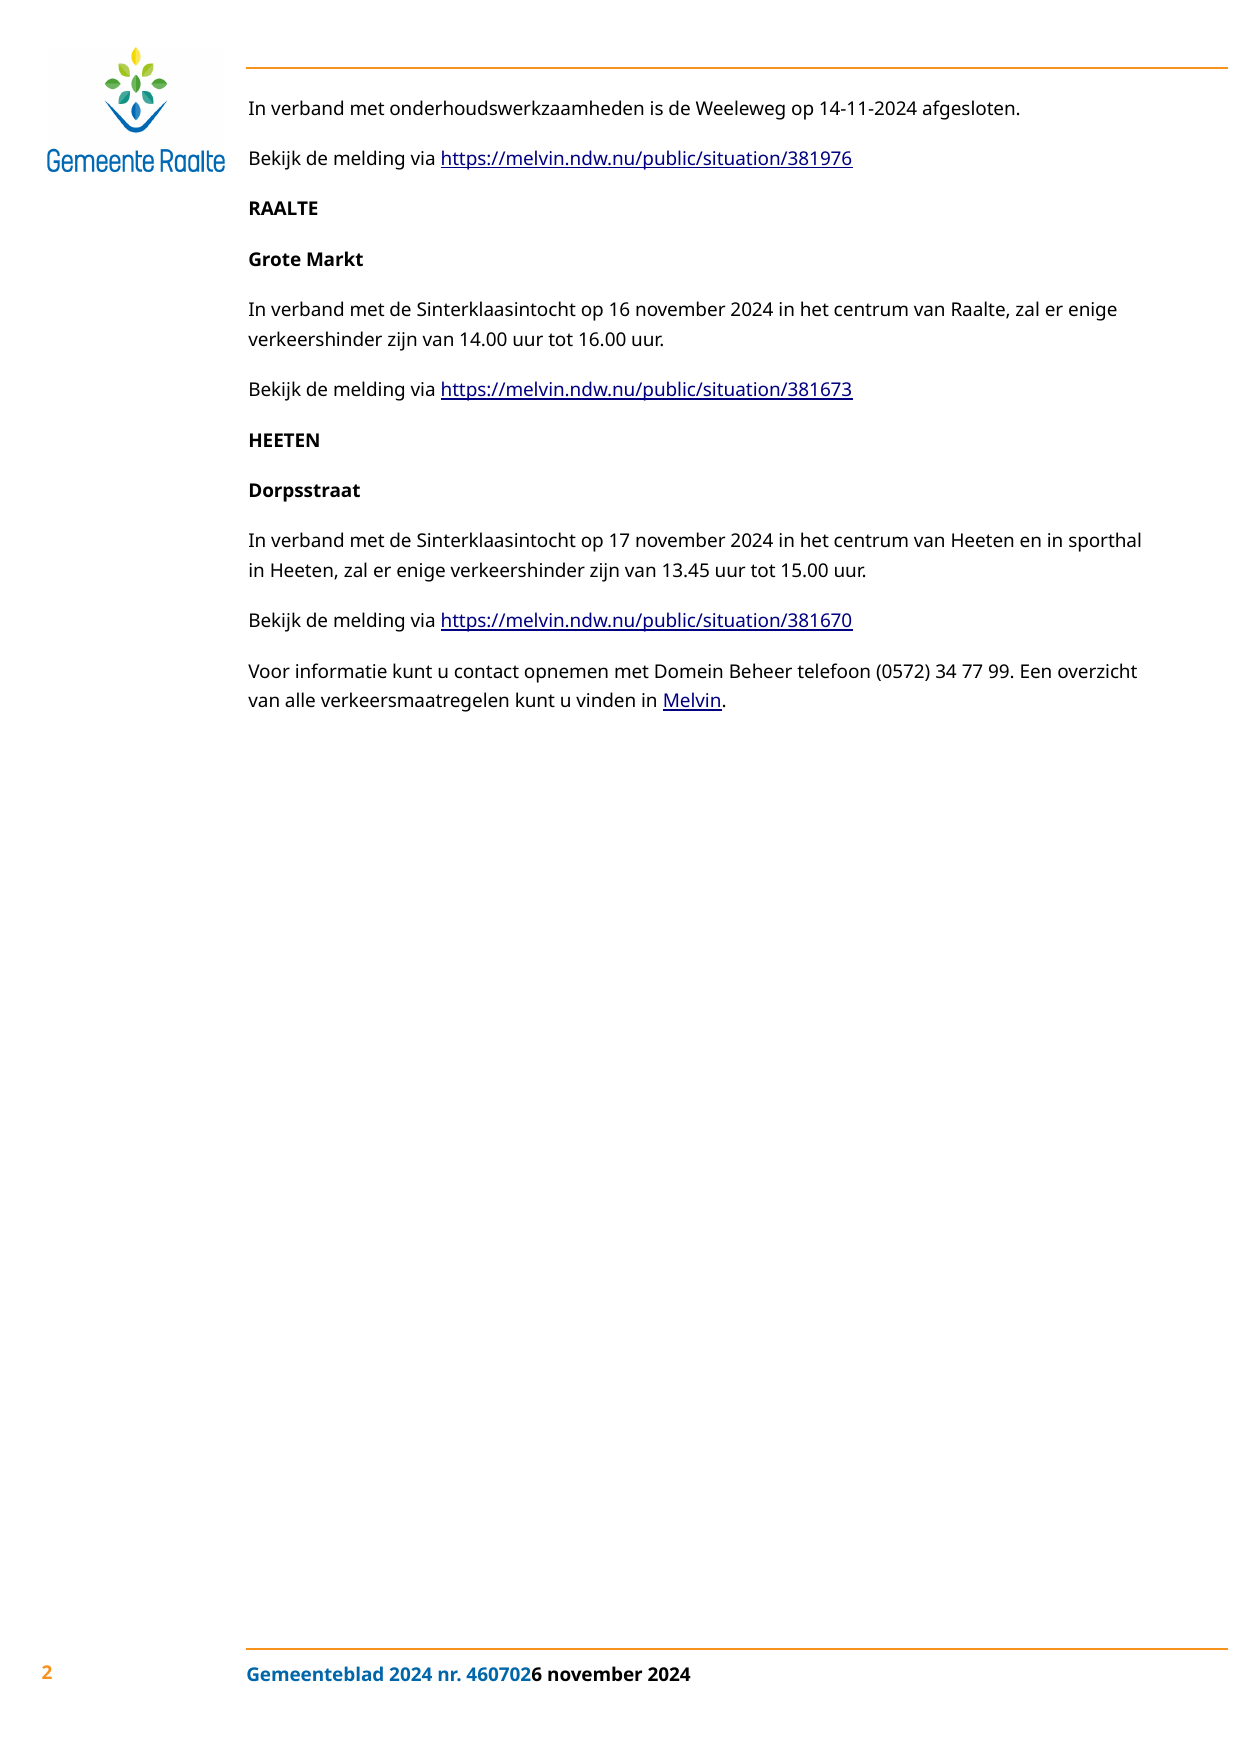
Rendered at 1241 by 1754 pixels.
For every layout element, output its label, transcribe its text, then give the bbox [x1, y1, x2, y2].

text Voor informatie kunt u contact opnemen met Domein Beheer telefoon (0572) 34 77 99. Een overzicht van alle verkeersmaatregelen kunt u vinden in Melvin. [248, 658, 1152, 713]
text In verband met de Sinterklaasintocht op 16 november 2024 in het centrum van Raalte, zal er enige verkeershinder zijn van 14.00 uur tot 16.00 uur. [248, 296, 1152, 352]
text Bekijk de melding via https://melvin.ndw.nu/public/situation/381670 [248, 608, 1152, 633]
picture [41, 47, 231, 172]
text Bekijk de melding via https://melvin.ndw.nu/public/situation/381673 [248, 376, 1152, 402]
text Bekijk de melding via https://melvin.ndw.nu/public/situation/381976 [248, 145, 1152, 171]
text HEETEN [248, 427, 1152, 453]
text Dorpsstraat [248, 477, 1152, 503]
text Grote Markt [248, 246, 1152, 272]
text In verband met onderhoudswerkzaamheden is de Weeleweg op 14-11-2024 afgesloten. [248, 95, 1152, 121]
text RAALTE [248, 196, 1152, 221]
text In verband met de Sinterklaasintocht op 17 november 2024 in het centrum van Heeten en in sporthal in Heeten, zal er enige verkeershinder zijn van 13.45 uur tot 15.00 uur. [248, 528, 1152, 583]
